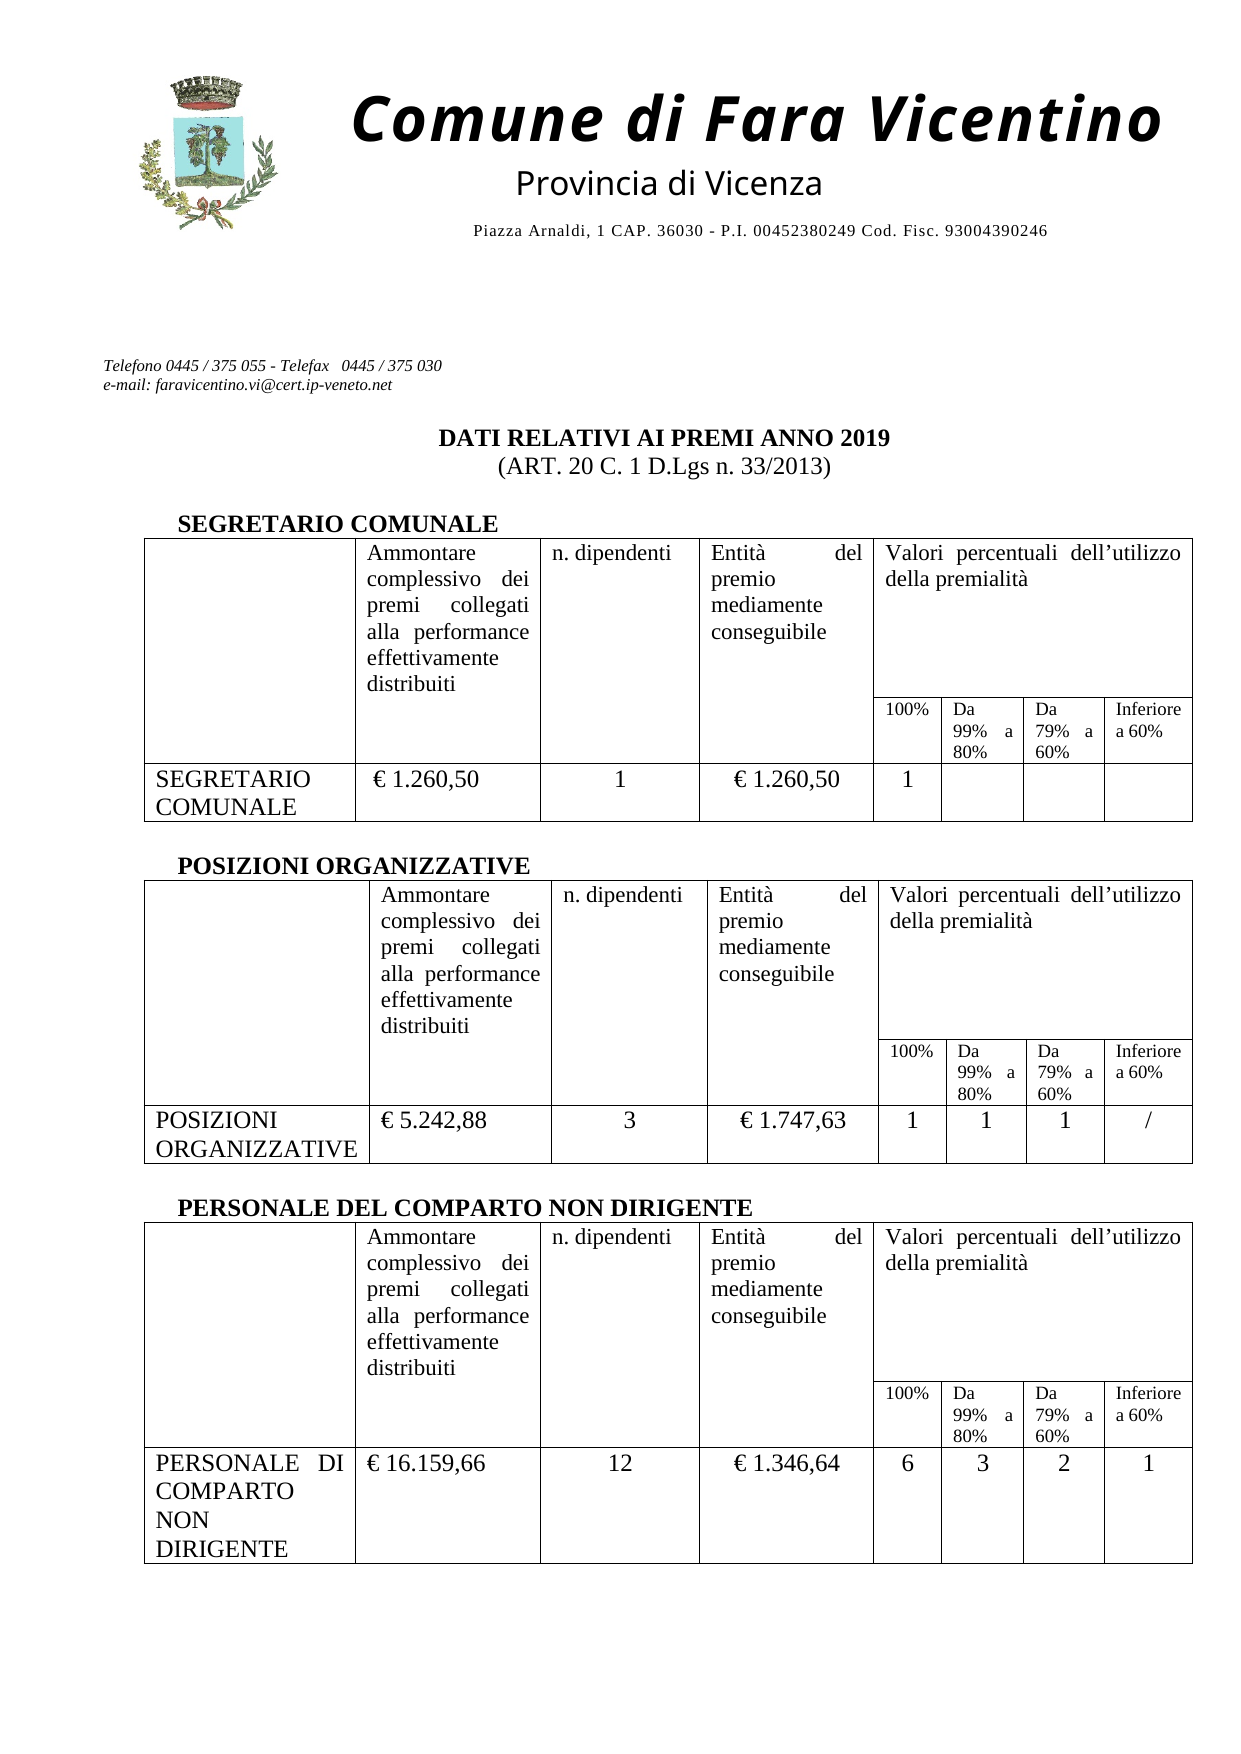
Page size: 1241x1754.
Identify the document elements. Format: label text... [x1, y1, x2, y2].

table_cell [1105, 764, 1192, 821]
table_cell Da 79% a 60% [1024, 698, 1104, 763]
table_cell 1 [1027, 1106, 1104, 1163]
table_cell 1 [541, 764, 699, 821]
table_header Entità del premio mediamente conseguibile [700, 539, 873, 697]
table_header Valori percentuali dell’utilizzo della premialità [874, 1223, 1192, 1381]
table_cell [145, 1381, 355, 1447]
table_cell 6 [874, 1448, 941, 1563]
table_cell Da 99% a 80% [947, 1040, 1026, 1104]
table_cell € 5.242,88 [370, 1106, 551, 1163]
table_header Ammontare complessivo dei premi collegati alla performance effettivamente distribuiti [370, 881, 551, 1039]
table_cell € 1.260,50 [356, 764, 540, 821]
table_cell Inferiore a 60% [1105, 698, 1192, 763]
table_cell [356, 697, 540, 763]
table_header n. dipendenti [541, 539, 699, 697]
table_cell € 16.159,66 [356, 1448, 540, 1563]
table_cell Da 79% a 60% [1024, 1382, 1104, 1447]
table_cell 100% [874, 698, 941, 763]
table_cell [708, 1039, 878, 1104]
table_cell SEGRETARIO COMUNALE [145, 764, 355, 821]
table_header Comune di Fara Vicentino Provincia di Vicenza Piazza Arnaldi, 1 CAP. 36030 - P.I. 00452380249 Cod. Fisc. 93004390246 [318, 75, 1203, 346]
table_cell / [1105, 1106, 1192, 1163]
table_cell [145, 697, 355, 763]
table_cell Inferiore a 60% [1105, 1040, 1192, 1104]
table_header n. dipendenti [541, 1223, 699, 1381]
table_cell [356, 1381, 540, 1447]
text POSIZIONI ORGANIZZATIVE [177, 851, 1152, 880]
table_cell 1 [874, 764, 941, 821]
table_cell Da 79% a 60% [1027, 1040, 1104, 1104]
table_cell Da 99% a 80% [942, 1382, 1023, 1447]
table_cell [541, 697, 699, 763]
table_cell PERSONALE DI COMPARTO NON DIRIGENTE [145, 1448, 355, 1563]
table_cell 100% [874, 1382, 941, 1447]
table_cell € 1.346,64 [700, 1448, 873, 1563]
table_header [145, 881, 369, 1039]
table_header Ammontare complessivo dei premi collegati alla performance effettivamente distribuiti [356, 539, 540, 697]
table_cell 3 [942, 1448, 1023, 1563]
table_cell [942, 764, 1023, 821]
table_header [96, 75, 317, 346]
table_cell 1 [879, 1106, 946, 1163]
text DATI RELATIVI AI PREMI ANNO 2019 [177, 423, 1152, 451]
table_cell [672, 346, 1240, 394]
table_header Entità del premio mediamente conseguibile [708, 881, 878, 1039]
table_cell [552, 1039, 707, 1104]
table_cell [541, 1381, 699, 1447]
table_cell [145, 1039, 369, 1104]
table_cell € 1.747,63 [708, 1106, 878, 1163]
table_header [1203, 75, 1240, 346]
table_cell 3 [552, 1106, 707, 1163]
table_cell 12 [541, 1448, 699, 1563]
table_cell [700, 1381, 873, 1447]
table_cell 1 [1105, 1448, 1192, 1563]
table_header [145, 1223, 355, 1381]
table_cell Da 99% a 80% [942, 698, 1023, 763]
table_header Valori percentuali dell’utilizzo della premialità [874, 539, 1192, 697]
table_header [145, 539, 355, 697]
table_cell [1024, 764, 1104, 821]
table_cell Telefono 0445 / 375 055 - Telefax 0445 / 375 030 e-mail: faravicentino.vi@cert.ip-veneto.net [96, 346, 672, 394]
table_cell POSIZIONI ORGANIZZATIVE [145, 1106, 369, 1163]
table_header Valori percentuali dell’utilizzo della premialità [879, 881, 1192, 1039]
table_cell 1 [947, 1106, 1026, 1163]
table_cell 100% [879, 1040, 946, 1104]
table_header Entità del premio mediamente conseguibile [700, 1223, 873, 1381]
table_cell € 1.260,50 [700, 764, 873, 821]
text SEGRETARIO COMUNALE [177, 509, 1152, 538]
table_cell 2 [1024, 1448, 1104, 1563]
text PERSONALE DEL COMPARTO NON DIRIGENTE [177, 1193, 1152, 1222]
table_header n. dipendenti [552, 881, 707, 1039]
table_cell [370, 1039, 551, 1104]
table_cell [700, 697, 873, 763]
text (ART. 20 C. 1 D.Lgs n. 33/2013) [177, 451, 1152, 480]
table_header Ammontare complessivo dei premi collegati alla performance effettivamente distribuiti [356, 1223, 540, 1381]
table_cell Inferiore a 60% [1105, 1382, 1192, 1447]
